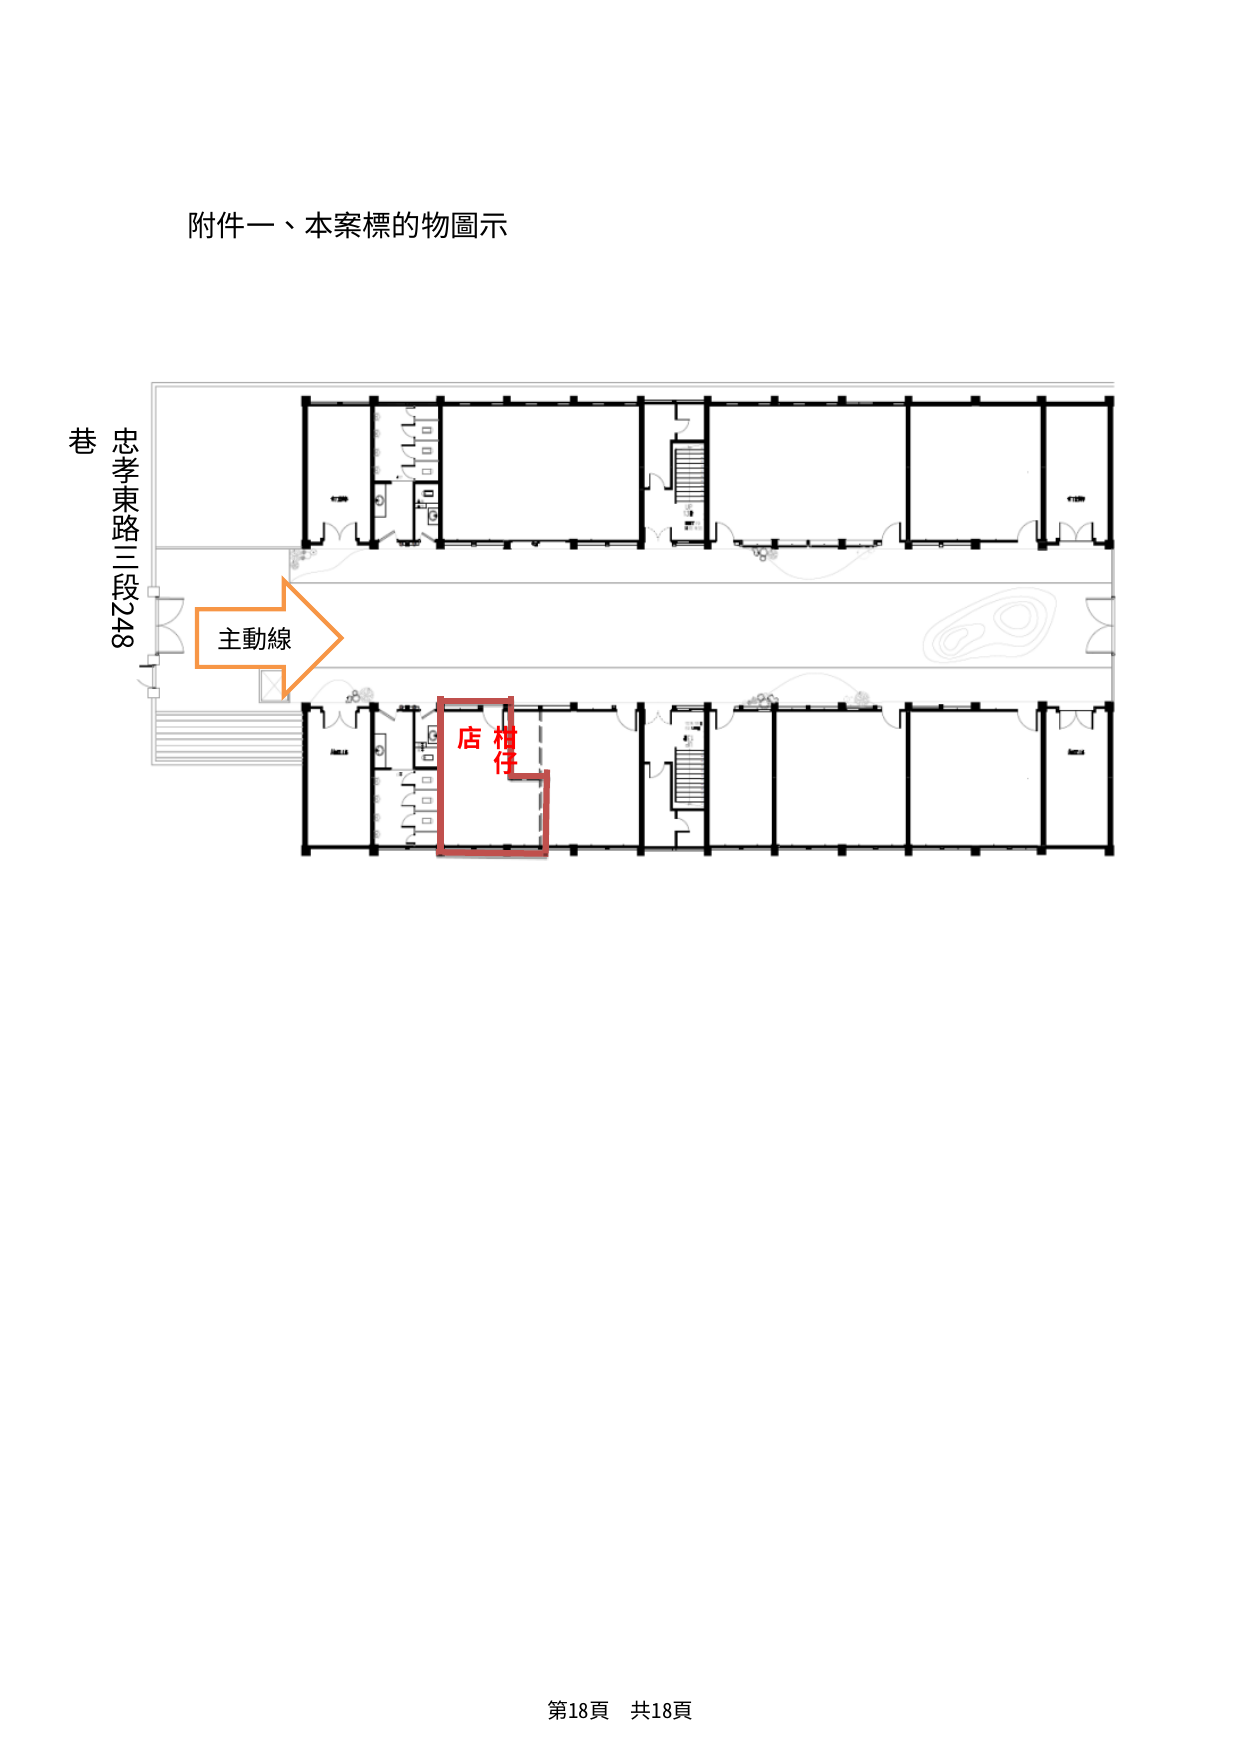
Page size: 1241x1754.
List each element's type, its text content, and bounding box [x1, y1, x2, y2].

text 附件一、本案標的物圖示 [187, 196, 1053, 246]
picture [93, 320, 1167, 928]
